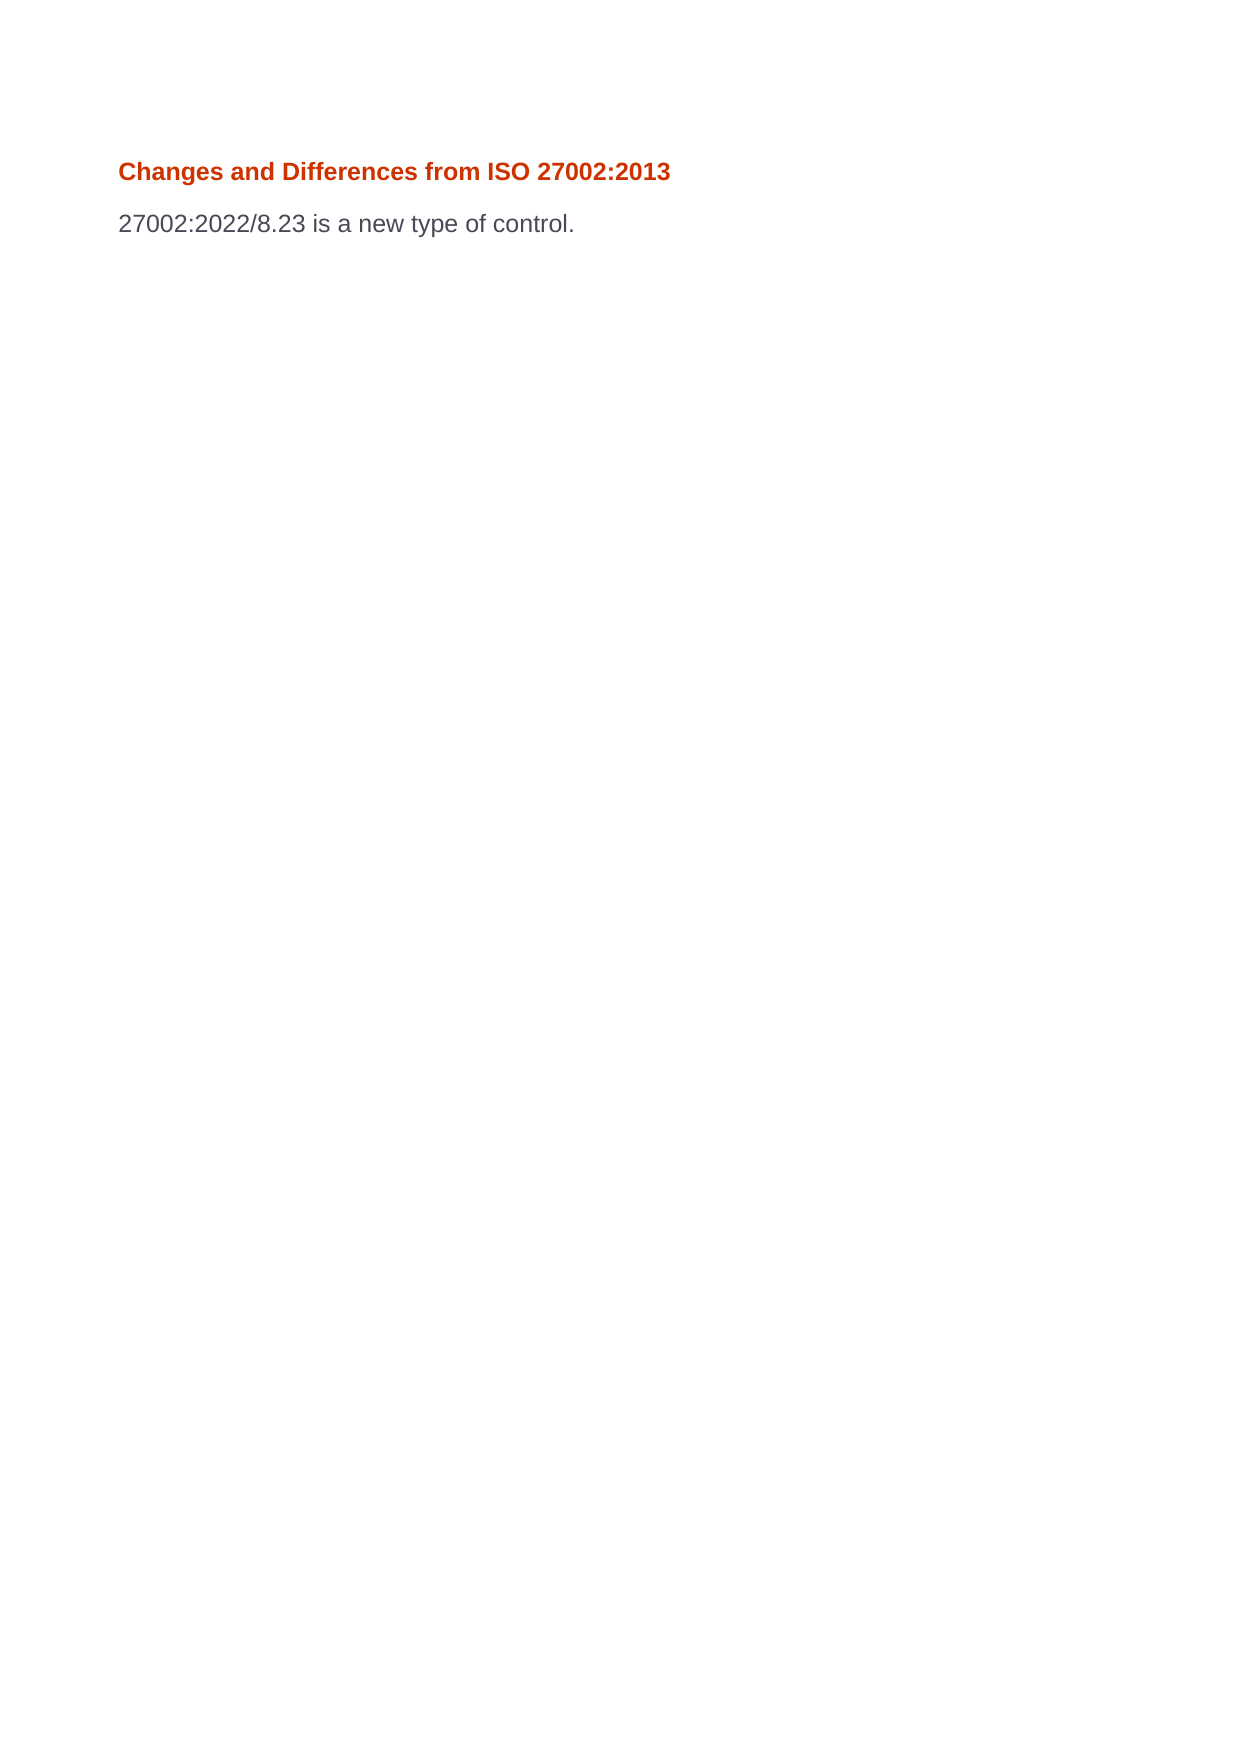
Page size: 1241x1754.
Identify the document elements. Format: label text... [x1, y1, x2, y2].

subtitle Changes and Differences from ISO 27002:2013 [118, 118, 1122, 185]
text 27002:2022/8.23 is a new type of control. [118, 209, 1122, 237]
